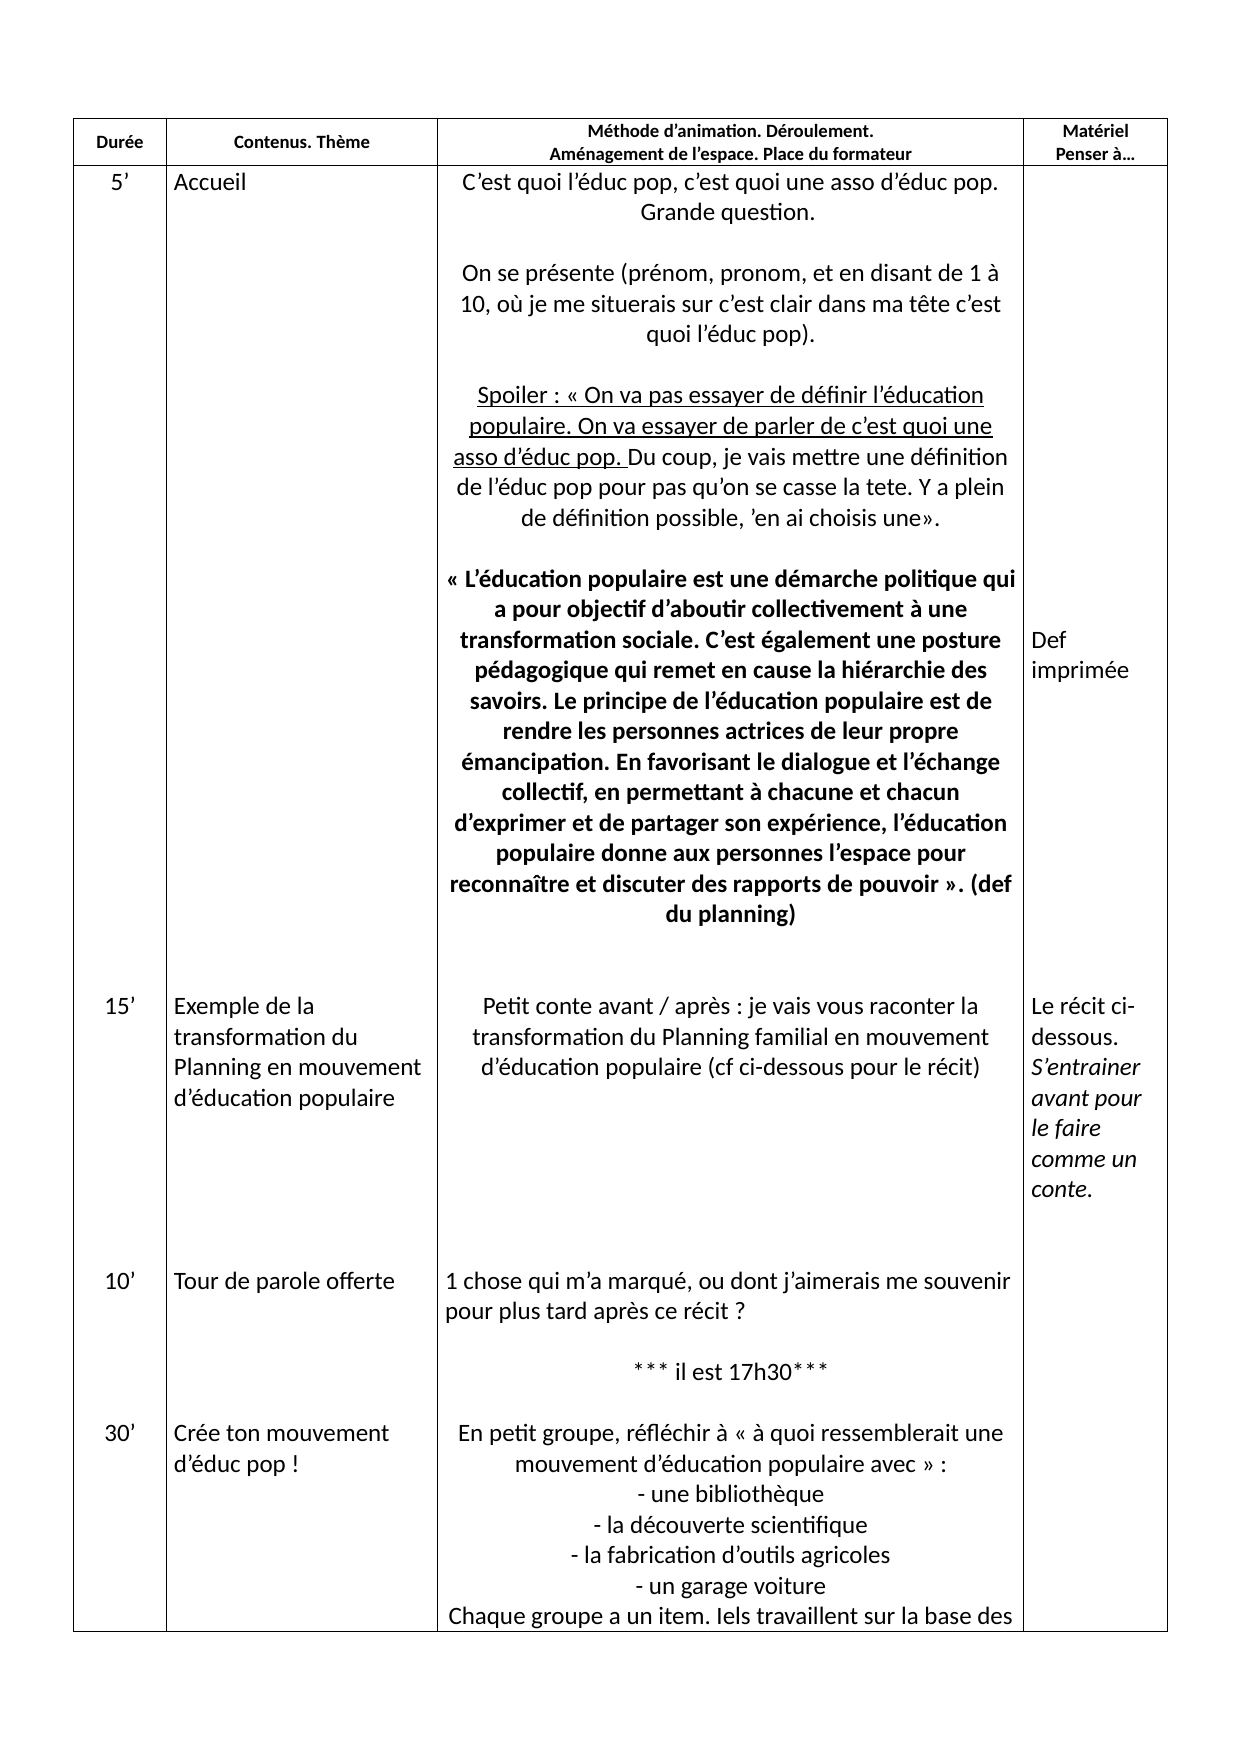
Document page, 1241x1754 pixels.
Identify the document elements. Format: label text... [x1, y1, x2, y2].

table_cell Def imprimée Le récit ci-dessous. S’entrainer avant pour le faire comme un conte. [1024, 166, 1167, 1631]
table_header Matériel Penser à… [1024, 119, 1167, 165]
table_cell C’est quoi l’éduc pop, c’est quoi une asso d’éduc pop. Grande question. On se présente (prénom, pronom, et en disant de 1 à 10, où je me situerais sur c’est clair dans ma tête c’est quoi l’éduc pop). Spoiler : « On va pas essayer de définir l’éducation populaire. On va essayer de parler de c’est quoi une asso d’éduc pop. Du coup, je vais mettre une définition de l’éduc pop pour pas qu’on se casse la tete. Y a plein de définition possible, ’en ai choisis une». « L’éducation populaire est une démarche politique qui a pour objectif d’aboutir collectivement à une transformation sociale. C’est également une posture pédagogique qui remet en cause la hiérarchie des savoirs. Le principe de l’éducation populaire est de rendre les personnes actrices de leur propre émancipation. En favorisant le dialogue et l’échange collectif, en permettant à chacune et chacun d’exprimer et de partager son expérience, l’éducation populaire donne aux personnes l’espace pour reconnaître et discuter des rapports de pouvoir ». (def du planning) Petit conte avant / après : je vais vous raconter la transformation du Planning familial en mouvement d’éducation populaire (cf ci-dessous pour le récit) 1 chose qui m’a marqué, ou dont j’aimerais me souvenir pour plus tard après ce récit ? *** il est 17h30*** En petit groupe, réfléchir à « à quoi ressemblerait une mouvement d’éducation populaire avec » : - une bibliothèque - la découverte scientifique - la fabrication d’outils agricoles - un garage voiture Chaque groupe a un item. Iels travaillent sur la base des [438, 166, 1023, 1631]
table_cell Accueil Exemple de la transformation du Planning en mouvement d’éducation populaire Tour de parole offerte Crée ton mouvement d’éduc pop ! [167, 166, 437, 1631]
table_header Contenus. Thème [167, 119, 437, 165]
table_header Durée [74, 119, 166, 165]
table_header Méthode d’animation. Déroulement. Aménagement de l’espace. Place du formateur [438, 119, 1023, 165]
table_cell 5’ 15’ 10’ 30’ [74, 166, 166, 1631]
